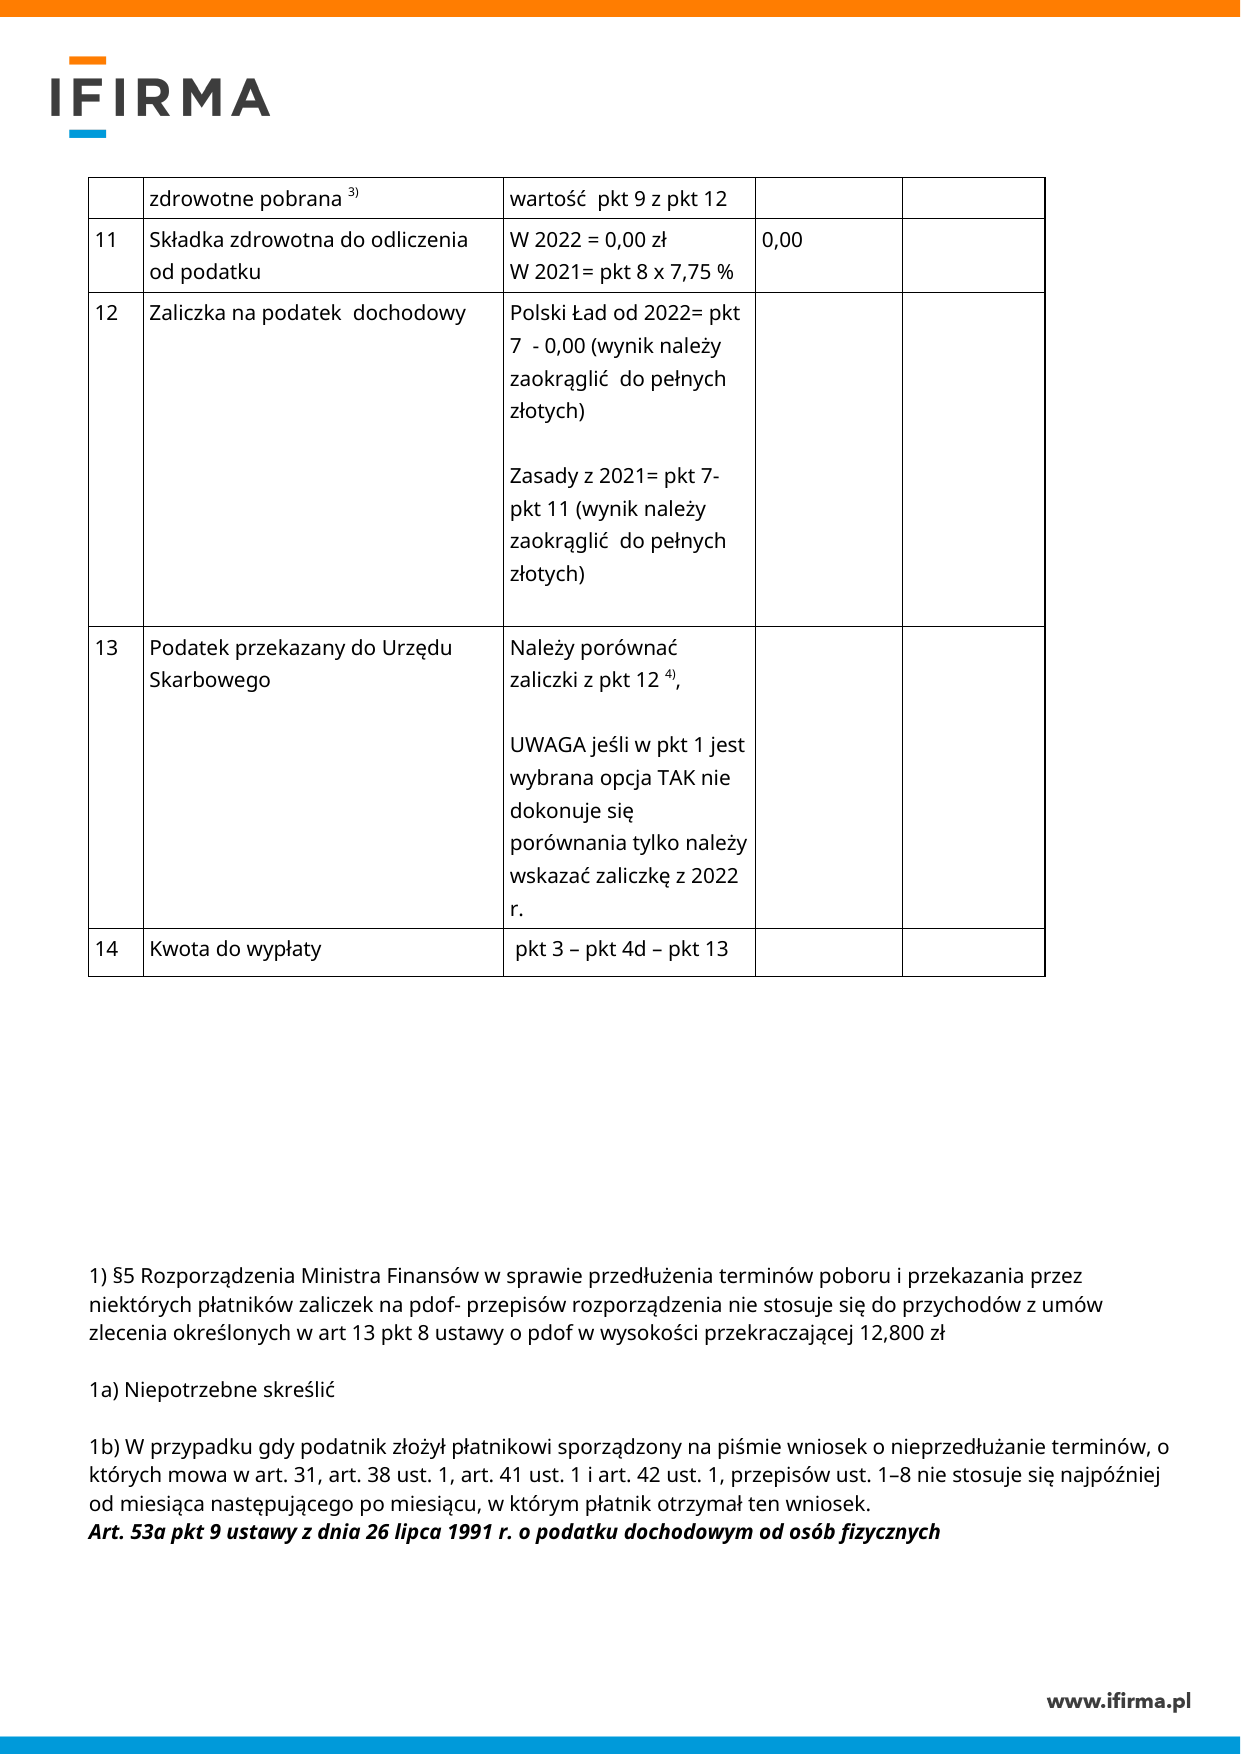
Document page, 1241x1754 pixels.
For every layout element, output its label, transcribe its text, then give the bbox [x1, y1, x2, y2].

table_cell zdrowotne pobrana 3) [144, 178, 503, 218]
table_cell 14 [89, 929, 143, 976]
table_cell [903, 929, 1044, 976]
table_cell [89, 178, 143, 218]
text 1b) W przypadku gdy podatnik złożył płatnikowi sporządzony na piśmie wniosek o nieprzedłużanie terminów, o których mowa w art. 31, art. 38 ust. 1, art. 41 ust. 1 i art. 42 ust. 1, przepisów ust. 1–8 nie stosuje się najpóźniej od miesiąca następującego po miesiącu, w którym płatnik otrzymał ten wniosek. [89, 1432, 1181, 1517]
table_cell [903, 219, 1044, 292]
table_cell 12 [89, 293, 143, 626]
table_cell Polski Ład od 2022= pkt 7 - 0,00 (wynik należy zaokrąglić do pełnych złotych) Zasady z 2021= pkt 7- pkt 11 (wynik należy zaokrąglić do pełnych złotych) [504, 293, 755, 626]
table_cell [756, 929, 902, 976]
table_cell Kwota do wypłaty [144, 929, 503, 976]
picture [0, 0, 1241, 177]
table_cell Podatek przekazany do Urzędu Skarbowego [144, 627, 503, 928]
picture [0, 1665, 1241, 1736]
text Art. 53a pkt 9 ustawy z dnia 26 lipca 1991 r. o podatku dochodowym od osób fizycznych [89, 1517, 1181, 1546]
table_cell 0,00 [756, 219, 902, 292]
table_cell 11 [89, 219, 143, 292]
table_cell pkt 3 – pkt 4d – pkt 13 [504, 929, 755, 976]
text 1a) Niepotrzebne skreślić [89, 1375, 1181, 1404]
table_cell Składka zdrowotna do odliczenia od podatku [144, 219, 503, 292]
table_cell Zaliczka na podatek dochodowy [144, 293, 503, 626]
table_cell [756, 293, 902, 626]
table_cell wartość pkt 9 z pkt 12 [504, 178, 755, 218]
table_cell [903, 293, 1044, 626]
table_cell W 2022 = 0,00 zł W 2021= pkt 8 x 7,75 % [504, 219, 755, 292]
table_cell [756, 178, 902, 218]
text 1) §5 Rozporządzenia Ministra Finansów w sprawie przedłużenia terminów poboru i przekazania przez niektórych płatników zaliczek na pdof- przepisów rozporządzenia nie stosuje się do przychodów z umów zlecenia określonych w art 13 pkt 8 ustawy o pdof w wysokości przekraczającej 12,800 zł [89, 1262, 1181, 1347]
table_cell [756, 627, 902, 928]
table_cell Należy porównać zaliczki z pkt 12 4), UWAGA jeśli w pkt 1 jest wybrana opcja TAK nie dokonuje się porównania tylko należy wskazać zaliczkę z 2022 r. [504, 627, 755, 928]
table_cell 13 [89, 627, 143, 928]
table_cell [903, 627, 1044, 928]
table_cell [903, 178, 1044, 218]
